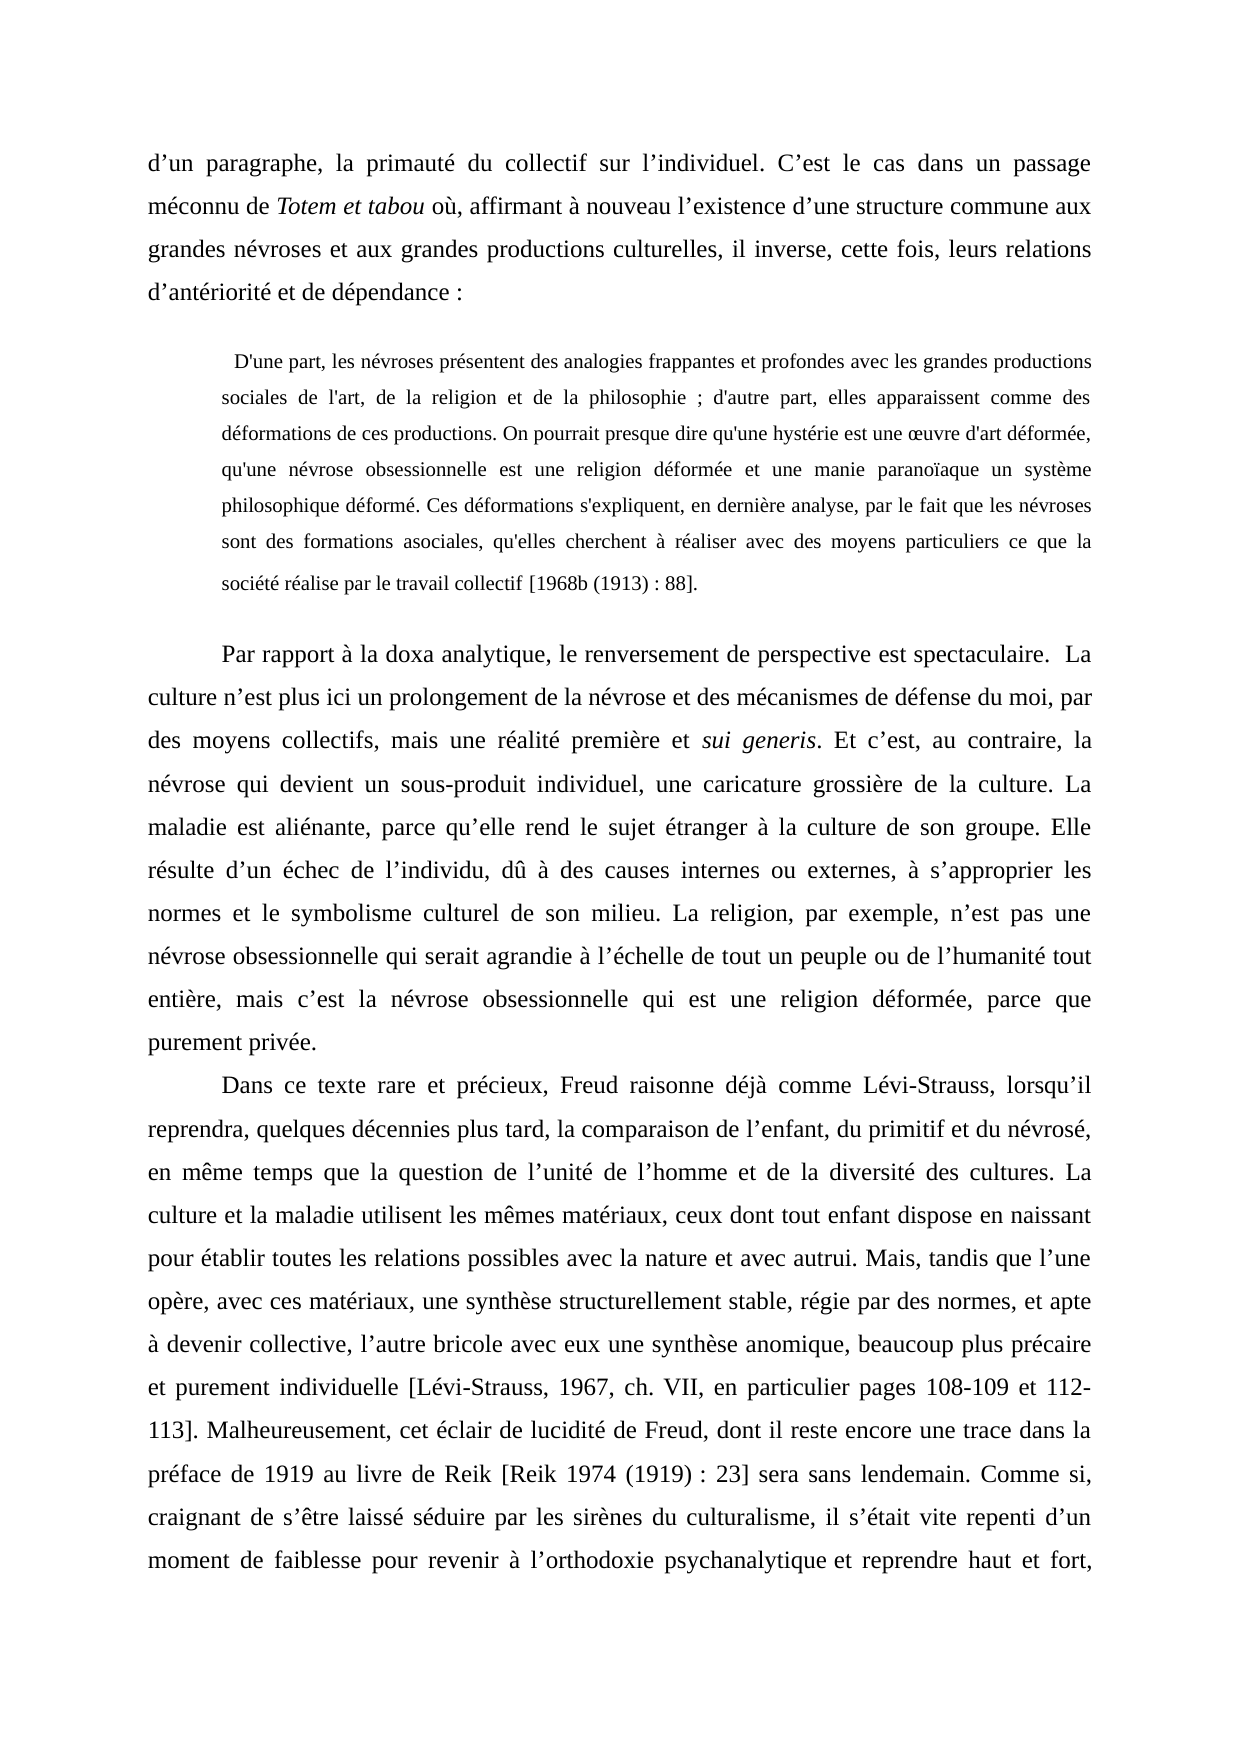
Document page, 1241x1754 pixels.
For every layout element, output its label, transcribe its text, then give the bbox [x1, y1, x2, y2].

text D'une part, les névroses présentent des analogies frappantes et profondes avec les grandes productions sociales de l'art, de la religion et de la philosophie ; d'autre part, elles apparaissent comme des déformations de ces productions. On pourrait presque dire qu'une hystérie est une œuvre d'art déformée, qu'une névrose obsessionnelle est une religion déformée et une manie paranoïaque un système philosophique déformé. Ces déformations s'expliquent, en dernière analyse, par le fait que les névroses sont des formations asociales, qu'elles cherchent à réaliser avec des moyens particuliers ce que la société réalise par le travail collectif [1968b (1913) : 88]. [221, 349, 1093, 596]
text Par rapport à la doxa analytique, le renversement de perspective est spectaculaire. La culture n’est plus ici un prolongement de la névrose et des mécanismes de défense du moi, par des moyens collectifs, mais une réalité première et sui generis. Et c’est, au contraire, la névrose qui devient un sous-produit individuel, une caricature grossière de la culture. La maladie est aliénante, parce qu’elle rend le sujet étranger à la culture de son groupe. Elle résulte d’un échec de l’individu, dû à des causes internes ou externes, à s’approprier les normes et le symbolisme culturel de son milieu. La religion, par exemple, n’est pas une névrose obsessionnelle qui serait agrandie à l’échelle de tout un peuple ou de l’humanité tout entière, mais c’est la névrose obsessionnelle qui est une religion déformée, parce que purement privée. [148, 639, 1093, 1056]
text Dans ce texte rare et précieux, Freud raisonne déjà comme Lévi-Strauss, lorsqu’il reprendra, quelques décennies plus tard, la comparaison de l’enfant, du primitif et du névrosé, en même temps que la question de l’unité de l’homme et de la diversité des cultures. La culture et la maladie utilisent les mêmes matériaux, ceux dont tout enfant dispose en naissant pour établir toutes les relations possibles avec la nature et avec autrui. Mais, tandis que l’une opère, avec ces matériaux, une synthèse structurellement stable, régie par des normes, et apte à devenir collective, l’autre bricole avec eux une synthèse anomique, beaucoup plus précaire et purement individuelle [Lévi-Strauss, 1967, ch. VII, en particulier pages 108-109 et 112-113]. Malheureusement, cet éclair de lucidité de Freud, dont il reste encore une trace dans la préface de 1919 au livre de Reik [Reik 1974 (1919) : 23] sera sans lendemain. Comme si, craignant de s’être laissé séduire par les sirènes du culturalisme, il s’était vite repenti d’un moment de faiblesse pour revenir à l’orthodoxie psychanalytique et reprendre haut et fort, [148, 1071, 1093, 1574]
text d’un paragraphe, la primauté du collectif sur l’individuel. C’est le cas dans un passage méconnu de Totem et tabou où, affirmant à nouveau l’existence d’une structure commune aux grandes névroses et aux grandes productions culturelles, il inverse, cette fois, leurs relations d’antériorité et de dépendance : [148, 148, 1093, 306]
